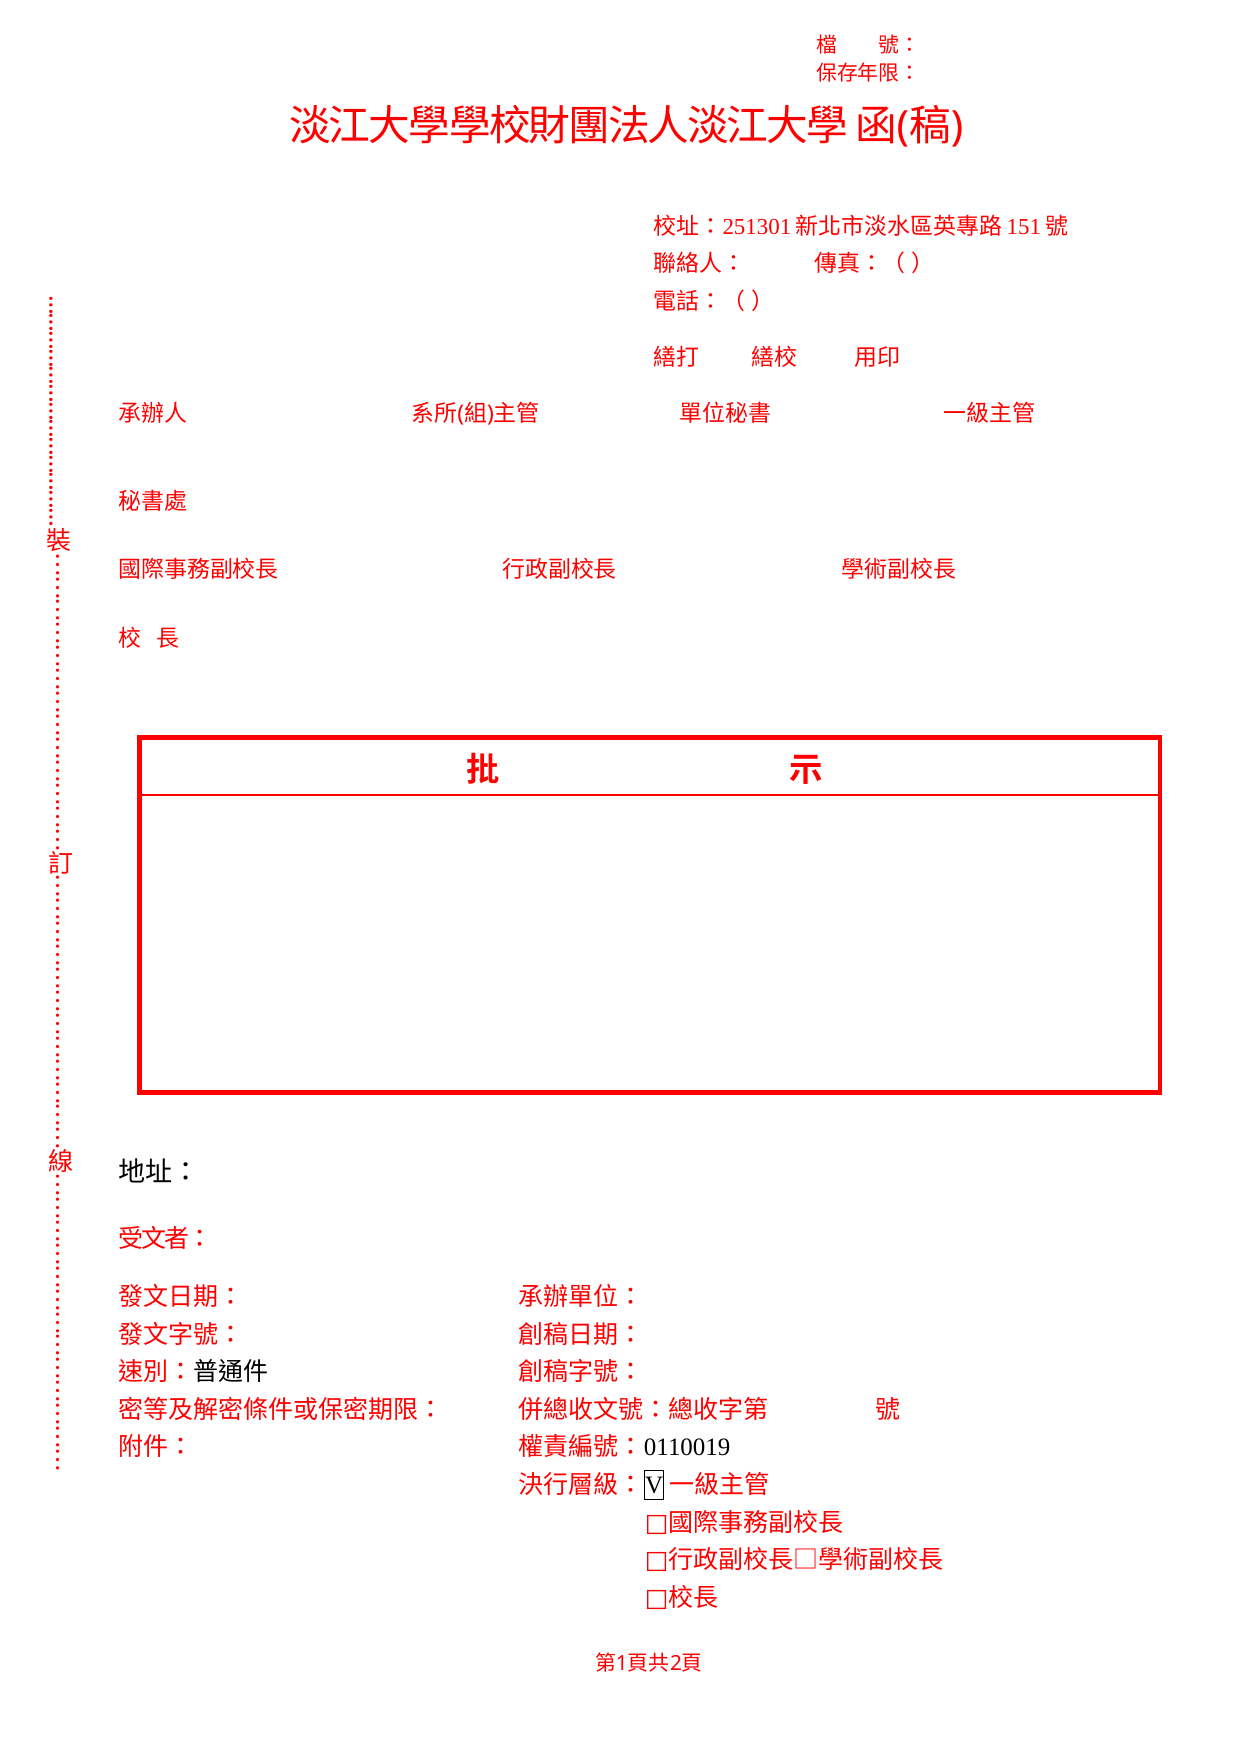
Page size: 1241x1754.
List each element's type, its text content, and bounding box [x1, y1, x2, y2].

table_cell [142, 796, 1158, 1090]
table_header 批示 [142, 740, 1158, 794]
table_header 承辦單位： 創稿日期： 創稿字號： 併總收文號：總收字第 號 權責編號：0110019 決行層級：V一級主管 □國際事務副校長 □行政副校長□學術副校長 □校長 [519, 1276, 1202, 1614]
text 繕打 繕校 用印 [653, 337, 1181, 374]
table_header 發文日期： 發文字號： 速別：普通件 密等及解密條件或保密期限： 附件： [107, 1276, 519, 1614]
text 秘書處 [118, 483, 1181, 516]
text 校址：251301新北市淡水區英專路151號 [653, 206, 1181, 243]
text 承辦人 系所(組)主管 單位秘書 一級主管 [118, 393, 1181, 431]
text 聯絡人： 傳真：（ ） [653, 243, 1181, 281]
text 校 長 [118, 620, 1181, 653]
text 國際事務副校長 行政副校長 學術副校長 [118, 551, 1181, 584]
text 地址： [118, 1132, 1181, 1207]
text 電話：（ ） [653, 281, 1181, 318]
text 受文者： [118, 1207, 1181, 1257]
table_header 檔 號： 保存年限： [813, 35, 982, 88]
